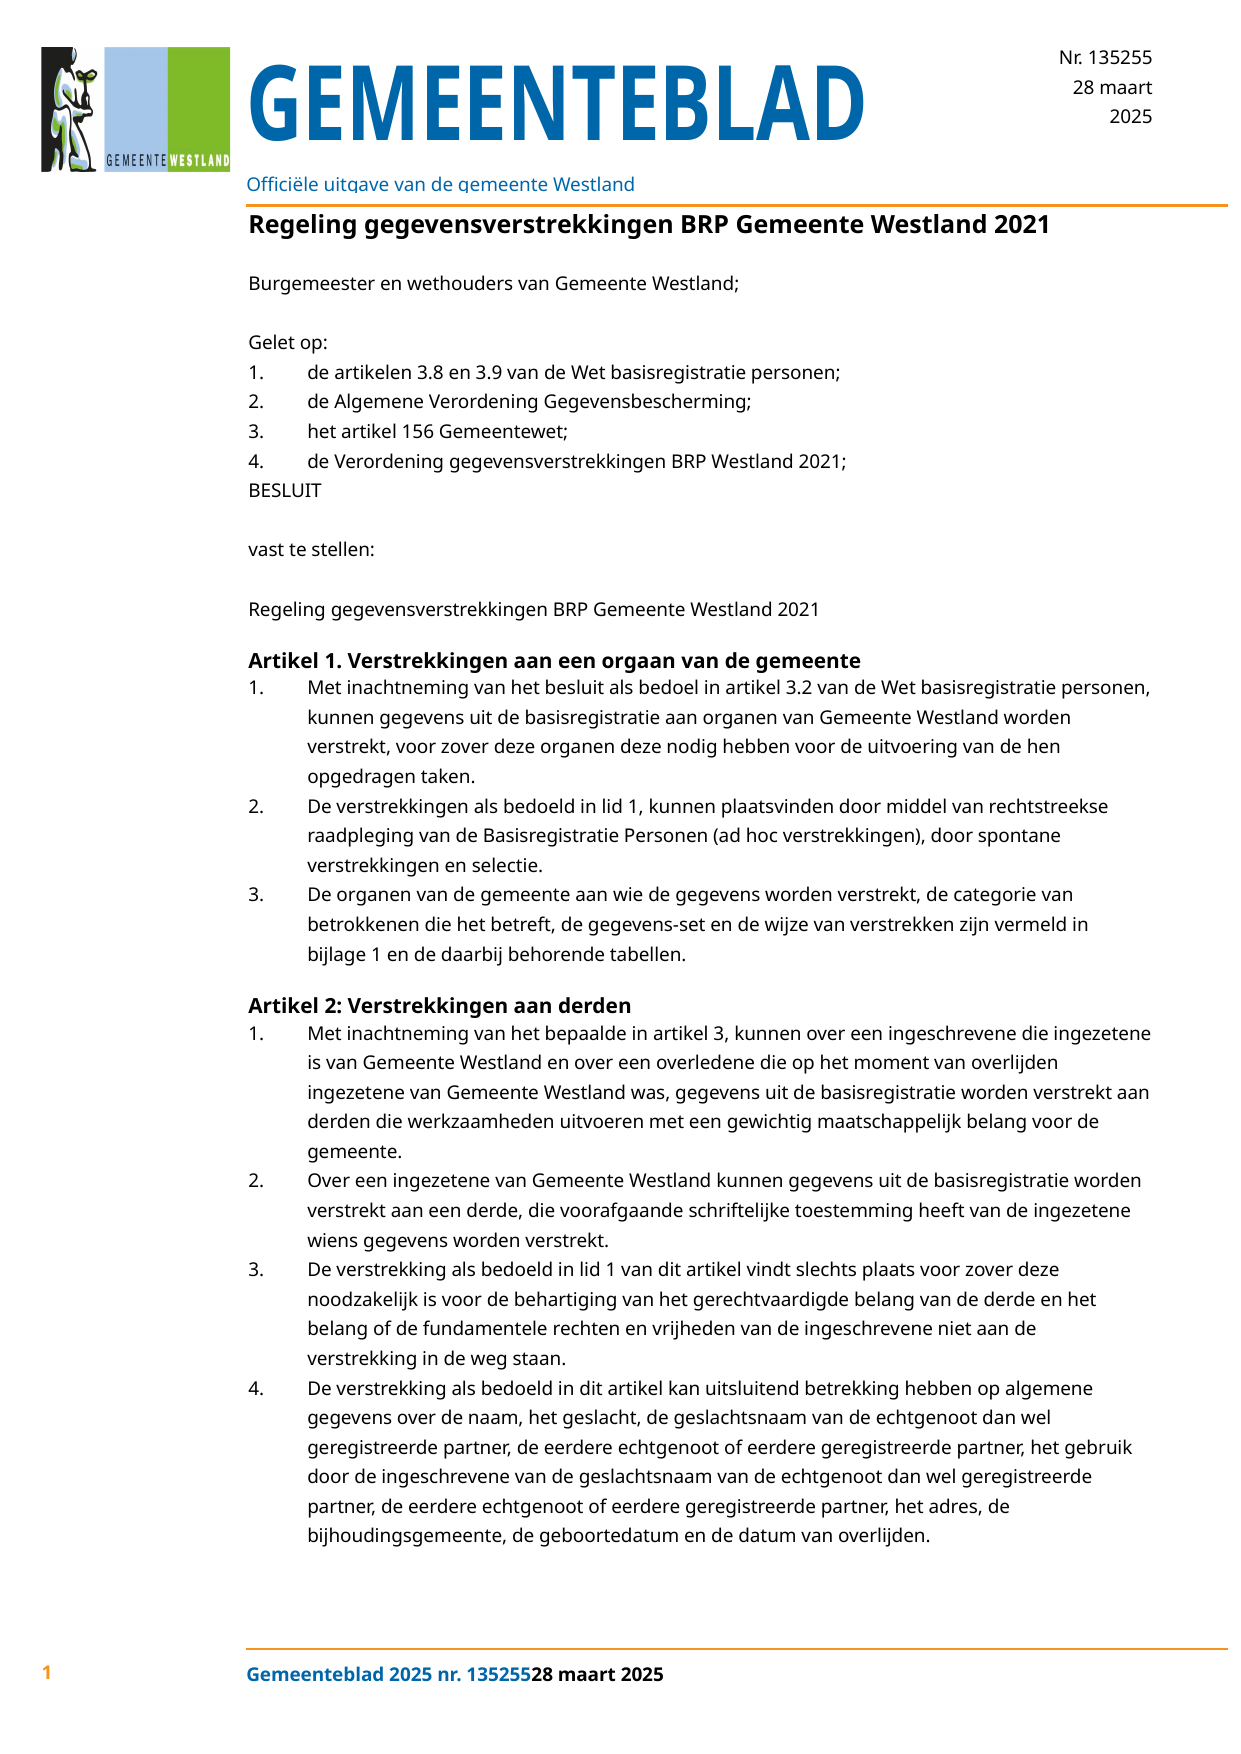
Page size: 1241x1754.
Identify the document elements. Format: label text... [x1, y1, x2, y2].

list de Algemene Verordening Gegevensbescherming; [248, 389, 1152, 414]
text vast te stellen: [248, 537, 1152, 562]
text Gelet op: [248, 329, 1152, 355]
text Artikel 2: Verstrekkingen aan derden [248, 991, 1152, 1020]
list de Verordening gegevensverstrekkingen BRP Westland 2021; [248, 448, 1152, 473]
list De verstrekking als bedoeld in dit artikel kan uitsluitend betrekking hebben op algemene gegevens over de naam, het geslacht, de geslachtsnaam van de echtgenoot dan wel geregistreerde partner, de eerdere echtgenoot of eerdere geregistreerde partner, het gebruik door de ingeschrevene van de geslachtsnaam van de echtgenoot dan wel geregistreerde partner, de eerdere echtgenoot of eerdere geregistreerde partner, het adres, de bijhoudingsgemeente, de geboortedatum en de datum van overlijden. [248, 1375, 1152, 1548]
text BESLUIT [248, 477, 1152, 503]
list Met inachtneming van het besluit als bedoel in artikel 3.2 van de Wet basisregistratie personen, kunnen gegevens uit de basisregistratie aan organen van Gemeente Westland worden verstrekt, voor zover deze organen deze nodig hebben voor de uitvoering van de hen opgedragen taken. [248, 674, 1152, 789]
list De verstrekking als bedoeld in lid 1 van dit artikel vindt slechts plaats voor zover deze noodzakelijk is voor de behartiging van het gerechtvaardigde belang van de derde en het belang of de fundamentele rechten en vrijheden van de ingeschrevene niet aan de verstrekking in de weg staan. [248, 1256, 1152, 1371]
list het artikel 156 Gemeentewet; [248, 418, 1152, 444]
text Artikel 1. Verstrekkingen aan een orgaan van de gemeente [248, 646, 1152, 674]
list De organen van de gemeente aan wie de gegevens worden verstrekt, de categorie van betrokkenen die het betreft, de gegevens-set en de wijze van verstrekken zijn vermeld in bijlage 1 en de daarbij behorende tabellen. [248, 882, 1152, 967]
list Met inachtneming van het bepaalde in artikel 3, kunnen over een ingeschrevene die ingezetene is van Gemeente Westland en over een overledene die op het moment van overlijden ingezetene van Gemeente Westland was, gegevens uit de basisregistratie worden verstrekt aan derden die werkzaamheden uitvoeren met een gewichtig maatschappelijk belang voor de gemeente. [248, 1020, 1152, 1164]
text Regeling gegevensverstrekkingen BRP Gemeente Westland 2021 [248, 207, 1152, 241]
text Regeling gegevensverstrekkingen BRP Gemeente Westland 2021 [248, 596, 1152, 621]
list de artikelen 3.8 en 3.9 van de Wet basisregistratie personen; [248, 359, 1152, 385]
list Over een ingezetene van Gemeente Westland kunnen gegevens uit de basisregistratie worden verstrekt aan een derde, die voorafgaande schriftelijke toestemming heeft van de ingezetene wiens gegevens worden verstrekt. [248, 1168, 1152, 1252]
list De verstrekkingen als bedoeld in lid 1, kunnen plaatsvinden door middel van rechtstreekse raadpleging van de Basisregistratie Personen (ad hoc verstrekkingen), door spontane verstrekkingen en selectie. [248, 793, 1152, 878]
picture [41, 47, 231, 172]
text Burgemeester en wethouders van Gemeente Westland; [248, 270, 1152, 296]
